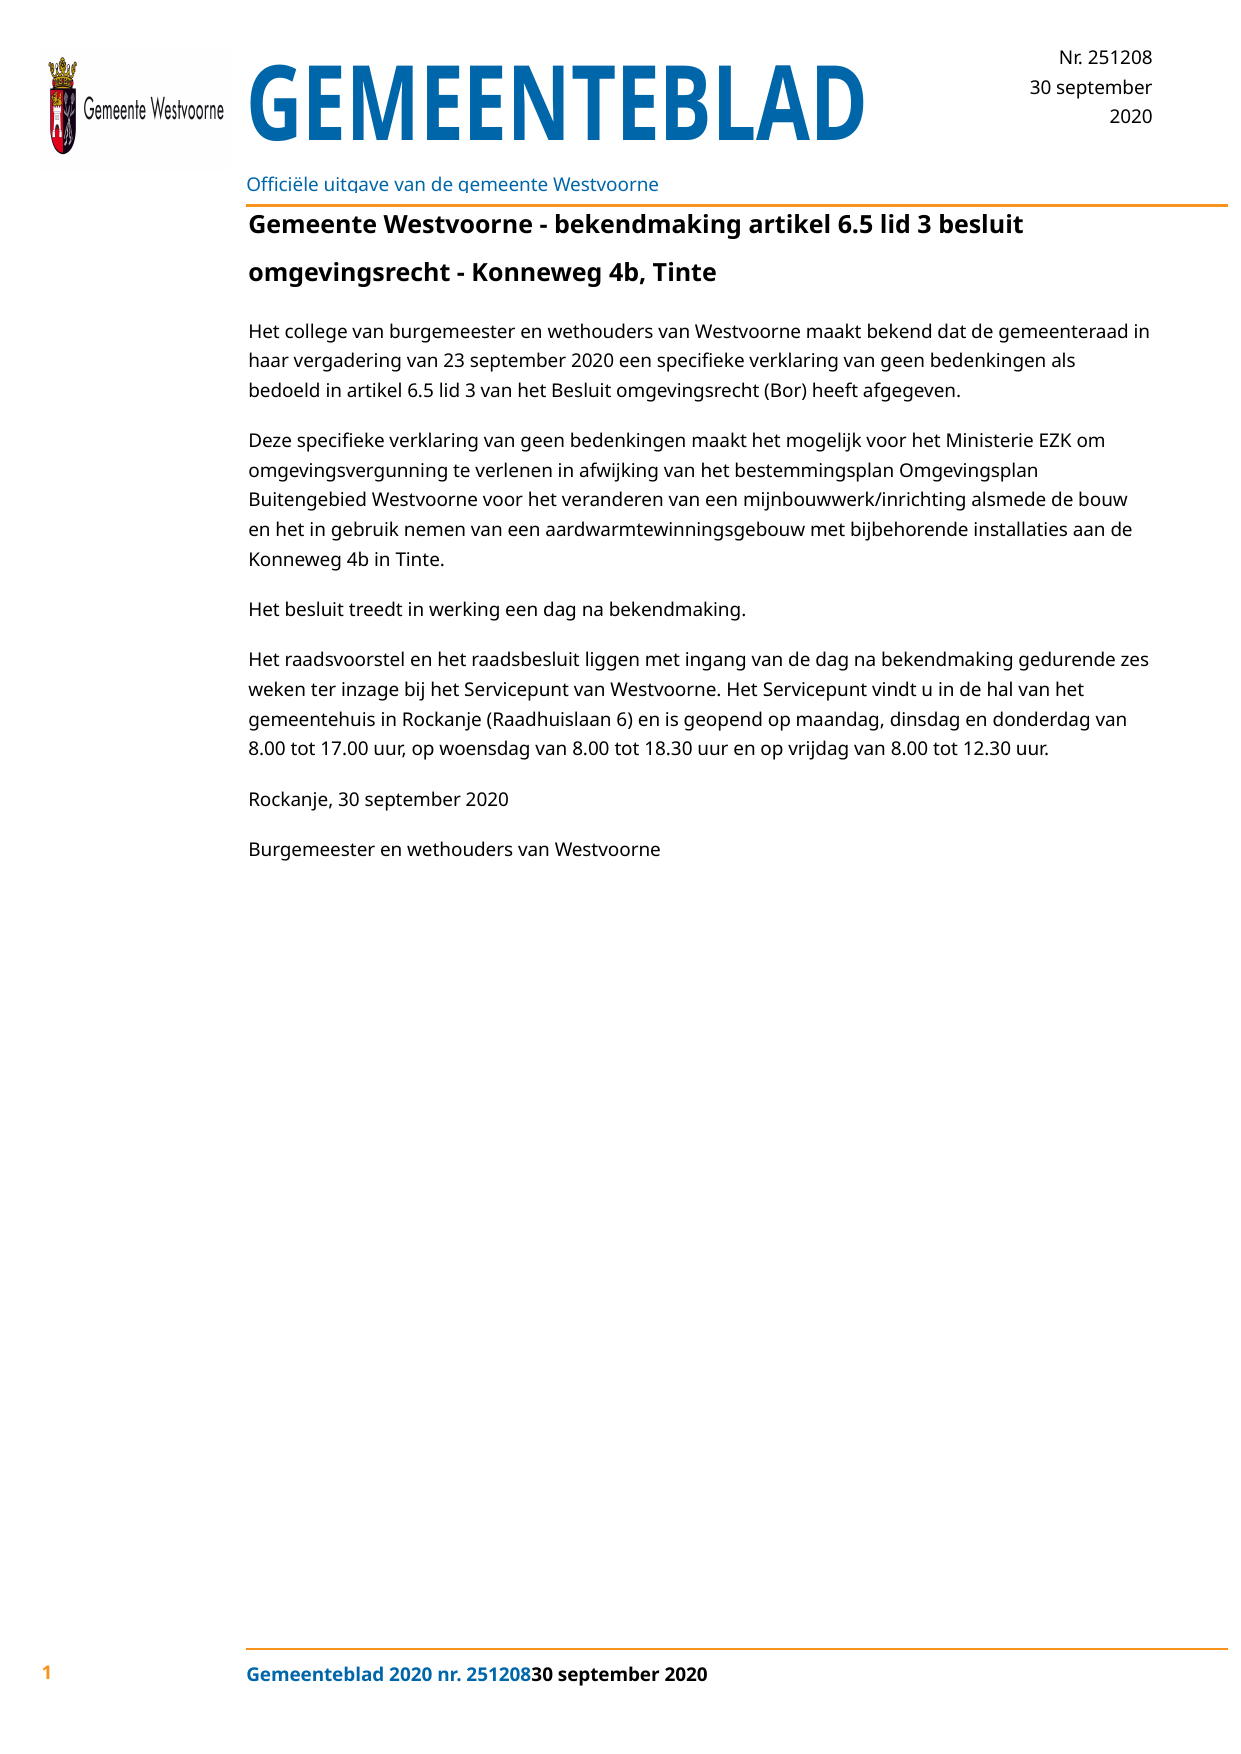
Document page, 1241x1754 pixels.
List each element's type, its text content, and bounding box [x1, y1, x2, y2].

picture [41, 47, 231, 172]
text Rockanje, 30 september 2020 [248, 786, 1152, 812]
text Burgemeester en wethouders van Westvoorne [248, 836, 1152, 862]
text Het raadsvoorstel en het raadsbesluit liggen met ingang van de dag na bekendmaking gedurende zes weken ter inzage bij het Servicepunt van Westvoorne. Het Servicepunt vindt u in de hal van het gemeentehuis in Rockanje (Raadhuislaan 6) en is geopend op maandag, dinsdag en donderdag van 8.00 tot 17.00 uur, op woensdag van 8.00 tot 18.30 uur en op vrijdag van 8.00 tot 12.30 uur. [248, 647, 1152, 761]
text Gemeente Westvoorne - bekendmaking artikel 6.5 lid 3 besluit omgevingsrecht - Konneweg 4b, Tinte [248, 207, 1152, 288]
text Het college van burgemeester en wethouders van Westvoorne maakt bekend dat de gemeenteraad in haar vergadering van 23 september 2020 een specifieke verklaring van geen bedenkingen als bedoeld in artikel 6.5 lid 3 van het Besluit omgevingsrecht (Bor) heeft afgegeven. [248, 318, 1152, 403]
text Deze specifieke verklaring van geen bedenkingen maakt het mogelijk voor het Ministerie EZK om omgevingsvergunning te verlenen in afwijking van het bestemmingsplan Omgevingsplan Buitengebied Westvoorne voor het veranderen van een mijnbouwwerk/inrichting alsmede de bouw en het in gebruik nemen van een aardwarmtewinningsgebouw met bijbehorende installaties aan de Konneweg 4b in Tinte. [248, 427, 1152, 572]
text Het besluit treedt in werking een dag na bekendmaking. [248, 596, 1152, 622]
